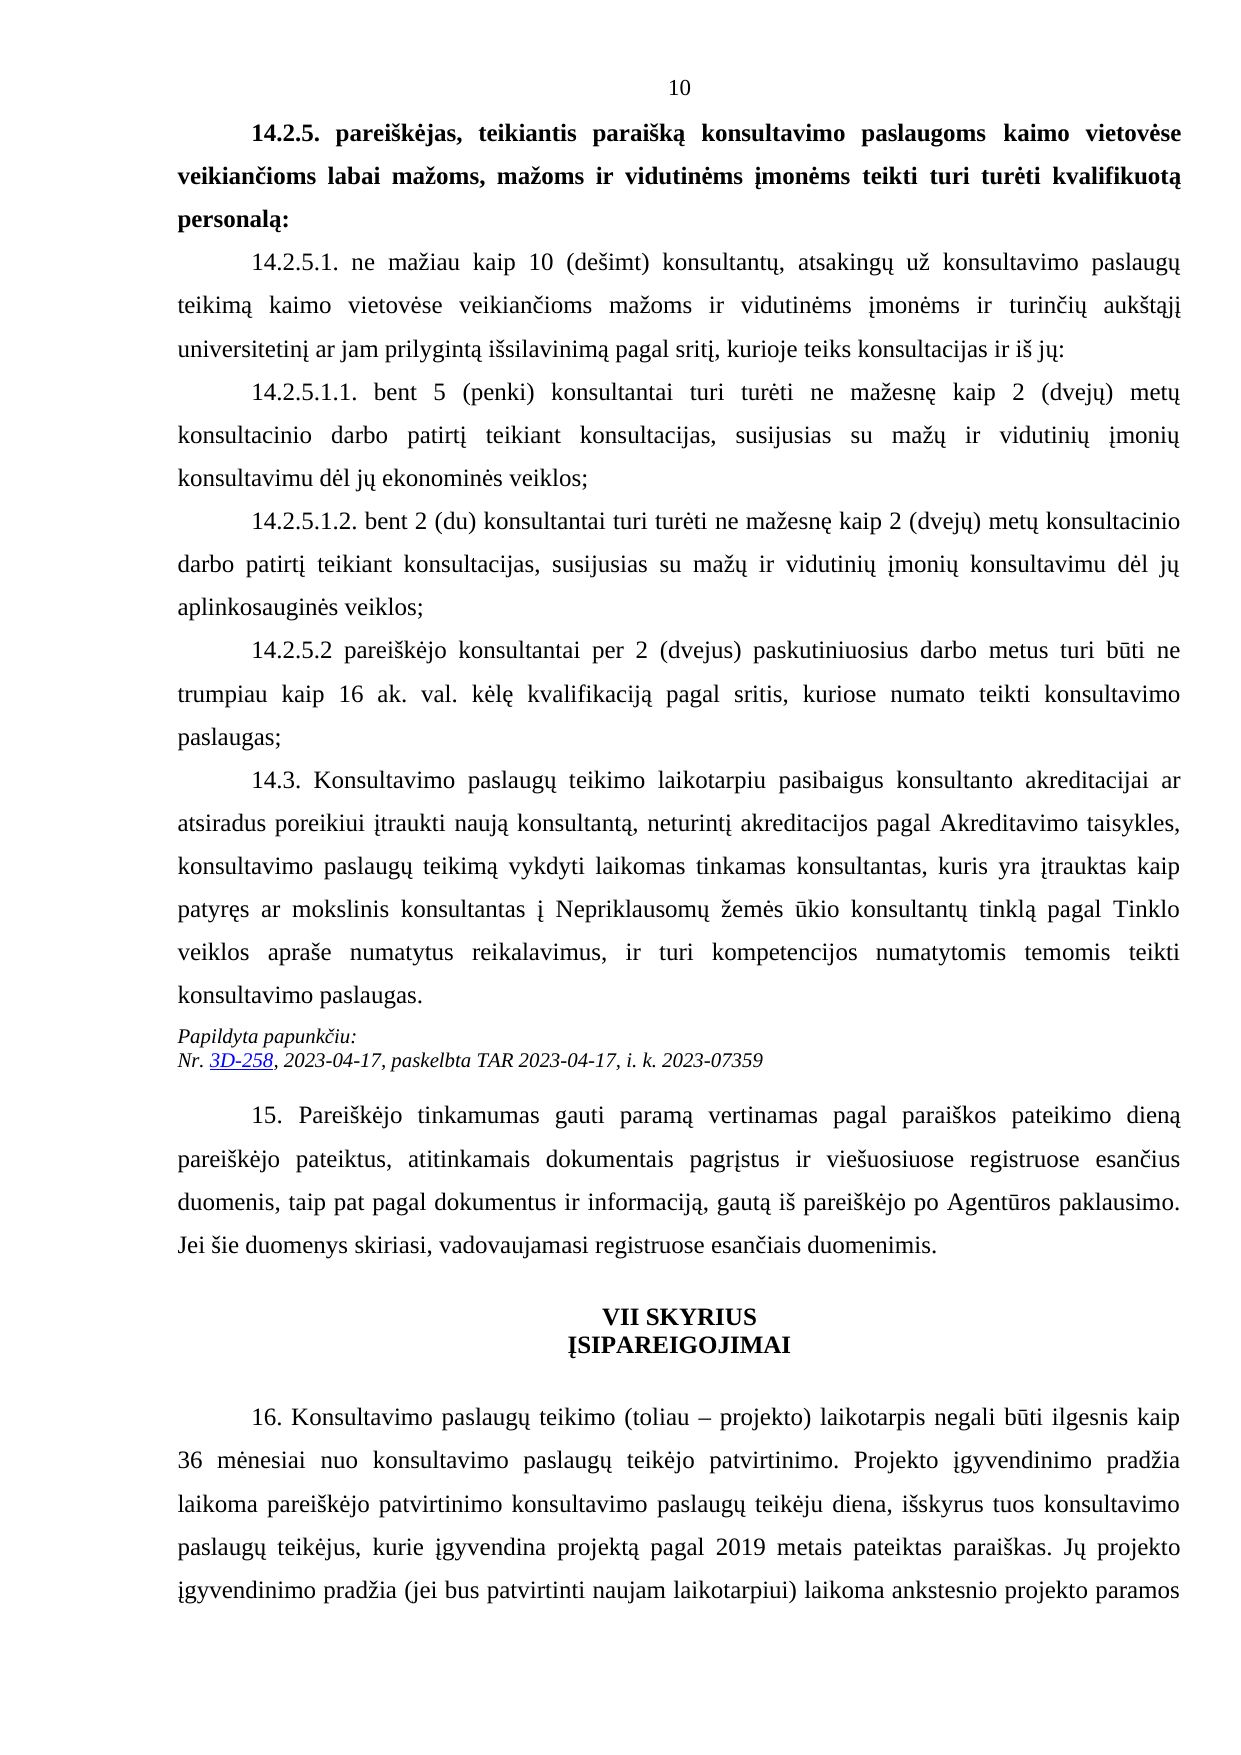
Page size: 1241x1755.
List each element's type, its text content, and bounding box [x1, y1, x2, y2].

text 14.2.5.1. ne mažiau kaip 10 (dešimt) konsultantų, atsakingų už konsultavimo paslaugų teikimą kaimo vietovėse veikiančioms mažoms ir vidutinėms įmonėms ir turinčių aukštąjį universitetinį ar jam prilygintą išsilavinimą pagal sritį, kurioje teiks konsultacijas ir iš jų: [177, 247, 1181, 362]
text 14.2.5.2 pareiškėjo konsultantai per 2 (dvejus) paskutiniuosius darbo metus turi būti ne trumpiau kaip 16 ak. val. kėlę kvalifikaciją pagal sritis, kuriose numato teikti konsultavimo paslaugas; [177, 636, 1181, 751]
text 16. Konsultavimo paslaugų teikimo (toliau – projekto) laikotarpis negali būti ilgesnis kaip 36 mėnesiai nuo konsultavimo paslaugų teikėjo patvirtinimo. Projekto įgyvendinimo pradžia laikoma pareiškėjo patvirtinimo konsultavimo paslaugų teikėju diena, išskyrus tuos konsultavimo paslaugų teikėjus, kurie įgyvendina projektą pagal 2019 metais pateiktas paraiškas. Jų projekto įgyvendinimo pradžia (jei bus patvirtinti naujam laikotarpiui) laikoma ankstesnio projekto paramos [177, 1402, 1181, 1604]
text 14.2.5. pareiškėjas, teikiantis paraišką konsultavimo paslaugoms kaimo vietovėse veikiančioms labai mažoms, mažoms ir vidutinėms įmonėms teikti turi turėti kvalifikuotą personalą: [177, 118, 1181, 233]
text Nr. 3D-258, 2023-04-17, paskelbta TAR 2023-04-17, i. k. 2023-07359 [177, 1048, 1181, 1072]
text 15. Pareiškėjo tinkamumas gauti paramą vertinamas pagal paraiškos pateikimo dieną pareiškėjo pateiktus, atitinkamais dokumentais pagrįstus ir viešuosiuose registruose esančius duomenis, taip pat pagal dokumentus ir informaciją, gautą iš pareiškėjo po Agentūros paklausimo. Jei šie duomenys skiriasi, vadovaujamasi registruose esančiais duomenimis. [177, 1101, 1181, 1259]
text Papildyta papunkčiu: [177, 1024, 1181, 1048]
text 14.2.5.1.1. bent 5 (penki) konsultantai turi turėti ne mažesnę kaip 2 (dvejų) metų konsultacinio darbo patirtį teikiant konsultacijas, susijusias su mažų ir vidutinių įmonių konsultavimu dėl jų ekonominės veiklos; [177, 377, 1181, 492]
text 14.3. Konsultavimo paslaugų teikimo laikotarpiu pasibaigus konsultanto akreditacijai ar atsiradus poreikiui įtraukti naują konsultantą, neturintį akreditacijos pagal Akreditavimo taisykles, konsultavimo paslaugų teikimą vykdyti laikomas tinkamas konsultantas, kuris yra įtrauktas kaip patyręs ar mokslinis konsultantas į Nepriklausomų žemės ūkio konsultantų tinklą pagal Tinklo veiklos apraše numatytus reikalavimus, ir turi kompetencijos numatytomis temomis teikti konsultavimo paslaugas. [177, 765, 1181, 1009]
subtitle VII SKYRIUS [177, 1302, 1181, 1331]
subtitle ĮSIPAREIGOJIMAI [177, 1331, 1181, 1359]
text 14.2.5.1.2. bent 2 (du) konsultantai turi turėti ne mažesnę kaip 2 (dvejų) metų konsultacinio darbo patirtį teikiant konsultacijas, susijusias su mažų ir vidutinių įmonių konsultavimu dėl jų aplinkosauginės veiklos; [177, 506, 1181, 621]
